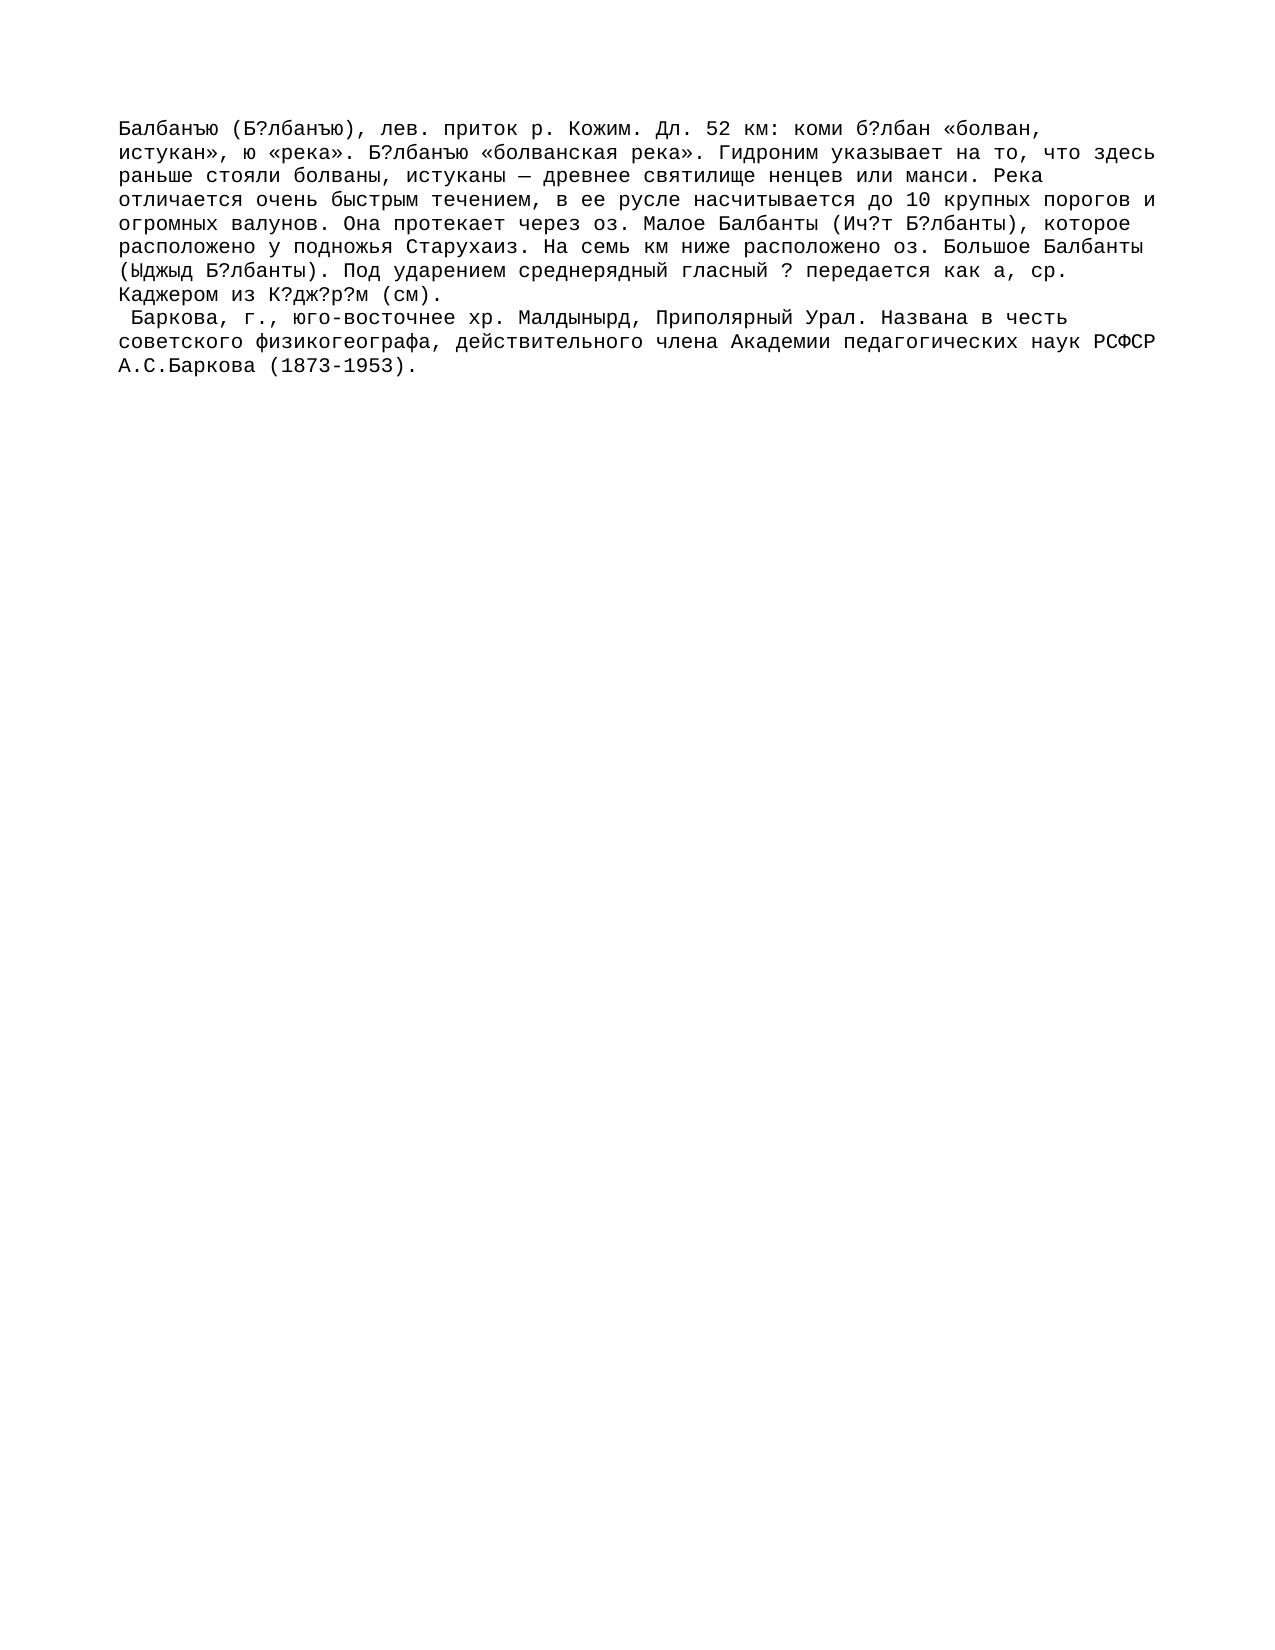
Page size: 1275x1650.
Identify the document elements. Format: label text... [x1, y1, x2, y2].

text Баркова, г., юго-восточнее хр. Малдынырд, Приполярный Урал. Названа в честь советского физикогеографа, действительного члена Академии педагогических наук РСФСР А.С.Баркова (1873-1953). [118, 307, 1157, 378]
text Балбанъю (Б?лбанъю), лев. приток р. Кожим. Дл. 52 км: коми б?лбан «болван, истукан», ю «река». Б?лбанъю «болванская река». Гидроним указывает на то, что здесь раньше стояли болваны, истуканы — древнее святилище ненцев или манси. Река отличается очень быстрым течением, в ее русле насчитывается до 10 крупных порогов и огромных валунов. Она протекает через оз. Малое Балбанты (Ич?т Б?лбанты), которое расположено у подножья Старухаиз. На семь км ниже расположено оз. Большое Балбанты (Ыджыд Б?лбанты). Под ударением среднерядный гласный ? передается как а, ср. Каджером из К?дж?р?м (см). [118, 118, 1157, 307]
